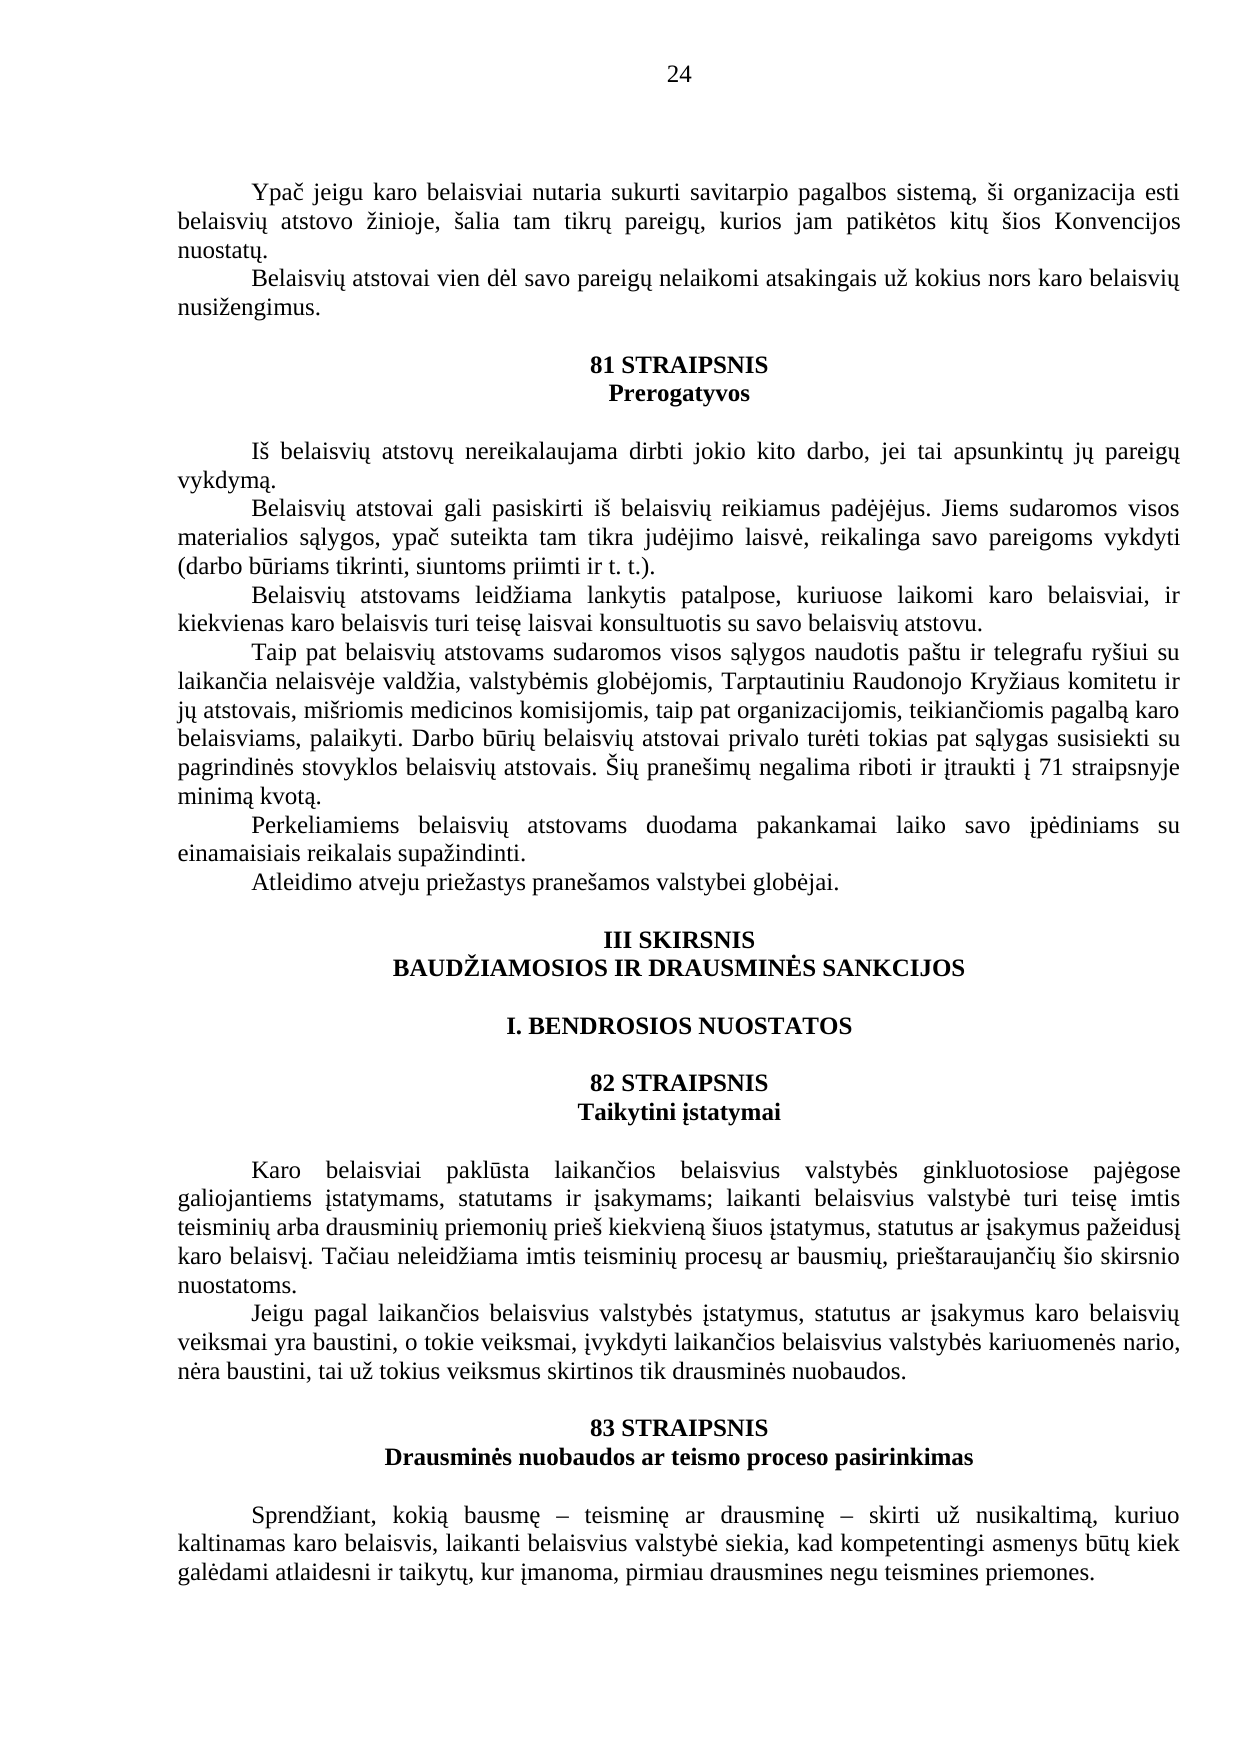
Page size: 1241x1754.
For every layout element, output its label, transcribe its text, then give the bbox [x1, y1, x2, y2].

text Baudžiamosios ir drausminės sankcijos [177, 953, 1181, 982]
text Ypač jeigu karo belaisviai nutaria sukurti savitarpio pagalbos sistemą, ši organizacija esti belaisvių atstovo žinioje, šalia tam tikrų pareigų, kurios jam patikėtos kitų šios Konvencijos nuostatų. [177, 177, 1181, 263]
text Belaisvių atstovams leidžiama lankytis patalpose, kuriuose laikomi karo belaisviai, ir kiekvienas karo belaisvis turi teisę laisvai konsultuotis su savo belaisvių atstovu. [177, 580, 1181, 637]
text Prerogatyvos [177, 378, 1181, 407]
text 81 STRAIPSNIS [177, 350, 1181, 378]
text Taikytini įstatymai [177, 1097, 1181, 1126]
text Karo belaisviai paklūsta laikančios belaisvius valstybės ginkluotosiose pajėgose galiojantiems įstatymams, statutams ir įsakymams; laikanti belaisvius valstybė turi teisę imtis teisminių arba drausminių priemonių prieš kiekvieną šiuos įstatymus, statutus ar įsakymus pažeidusį karo belaisvį. Tačiau neleidžiama imtis teisminių procesų ar bausmių, prieštaraujančių šio skirsnio nuostatoms. [177, 1155, 1181, 1298]
text Jeigu pagal laikančios belaisvius valstybės įstatymus, statutus ar įsakymus karo belaisvių veiksmai yra baustini, o tokie veiksmai, įvykdyti laikančios belaisvius valstybės kariuomenės nario, nėra baustini, tai už tokius veiksmus skirtinos tik drausminės nuobaudos. [177, 1298, 1181, 1385]
text III skirsnis [177, 925, 1181, 953]
text Atleidimo atveju priežastys pranešamos valstybei globėjai. [177, 867, 1181, 896]
text Iš belaisvių atstovų nereikalaujama dirbti jokio kito darbo, jei tai apsunkintų jų pareigų vykdymą. [177, 436, 1181, 493]
text Belaisvių atstovai vien dėl savo pareigų nelaikomi atsakingais už kokius nors karo belaisvių nusižengimus. [177, 263, 1181, 321]
text Drausminės nuobaudos ar teismo proceso pasirinkimas [177, 1442, 1181, 1471]
text 82 STRAIPSNIS [177, 1068, 1181, 1097]
text Sprendžiant, kokią bausmę – teisminę ar drausminę – skirti už nusikaltimą, kuriuo kaltinamas karo belaisvis, laikanti belaisvius valstybė siekia, kad kompetentingi asmenys būtų kiek galėdami atlaidesni ir taikytų, kur įmanoma, pirmiau drausmines negu teismines priemones. [177, 1500, 1181, 1586]
text Belaisvių atstovai gali pasiskirti iš belaisvių reikiamus padėjėjus. Jiems sudaromos visos materialios sąlygos, ypač suteikta tam tikra judėjimo laisvė, reikalinga savo pareigoms vykdyti (darbo būriams tikrinti, siuntoms priimti ir t. t.). [177, 493, 1181, 580]
text Taip pat belaisvių atstovams sudaromos visos sąlygos naudotis paštu ir telegrafu ryšiui su laikančia nelaisvėje valdžia, valstybėmis globėjomis, Tarptautiniu Raudonojo Kryžiaus komitetu ir jų atstovais, mišriomis medicinos komisijomis, taip pat organizacijomis, teikiančiomis pagalbą karo belaisviams, palaikyti. Darbo būrių belaisvių atstovai privalo turėti tokias pat sąlygas susisiekti su pagrindinės stovyklos belaisvių atstovais. Šių pranešimų negalima riboti ir įtraukti į 71 straipsnyje minimą kvotą. [177, 637, 1181, 810]
text I. Bendrosios nuostatos [177, 1011, 1181, 1040]
text Perkeliamiems belaisvių atstovams duodama pakankamai laiko savo įpėdiniams su einamaisiais reikalais supažindinti. [177, 810, 1181, 867]
text 83 STRAIPSNIS [177, 1413, 1181, 1442]
